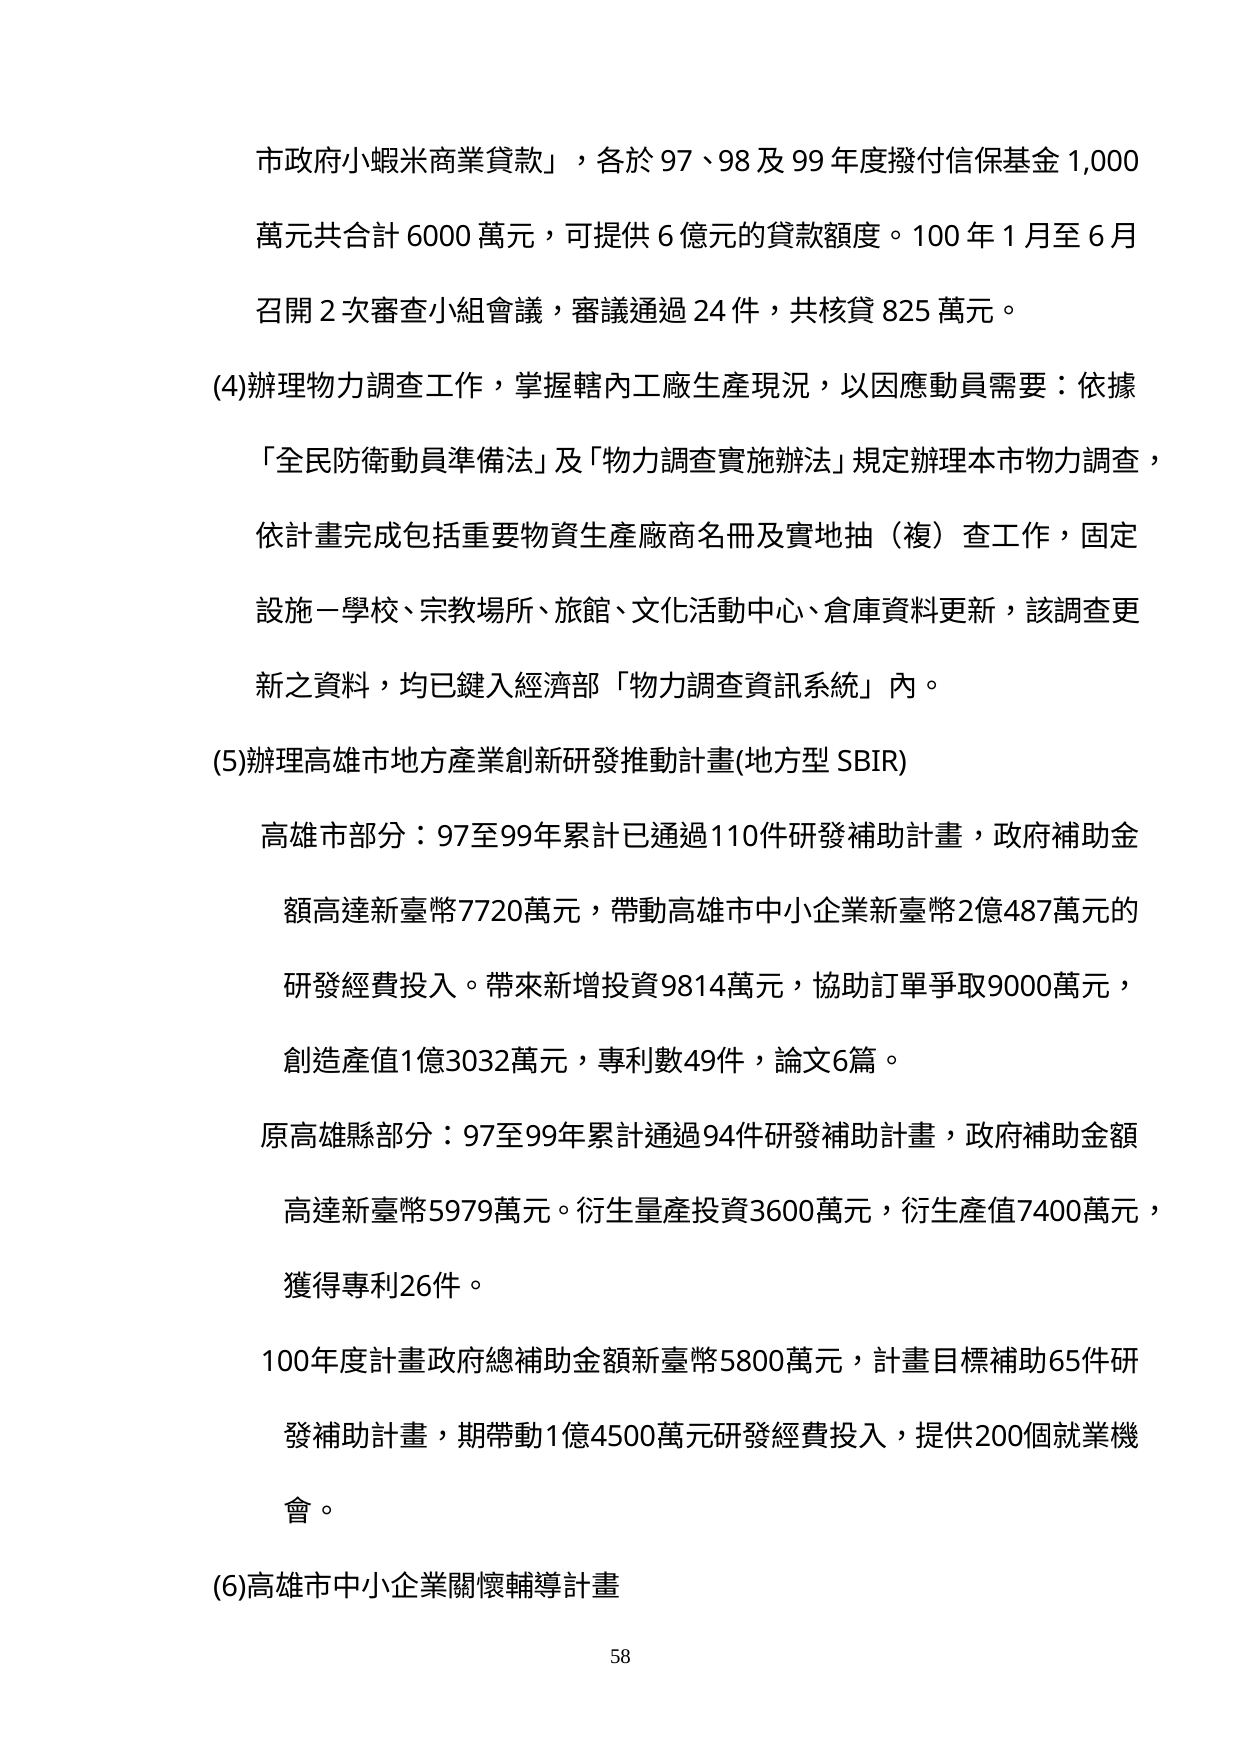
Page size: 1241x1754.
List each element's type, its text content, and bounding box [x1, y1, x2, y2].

text (4)辦理物力調查工作，掌握轄內工廠生產現況，以因應動員需要：依據「全民防衛動員準備法」及「物力調查實施辦法」規定辦理本市物力調查，依計畫完成包括重要物資生產廠商名冊及實地抽（複）查工作，固定設施－學校、宗教場所、旅館、文化活動中心、倉庫資料更新，該調查更新之資料，均已鍵入經濟部「物力調查資訊系統」內。 [213, 346, 1140, 721]
subtitle 高雄市部分：97至99年累計已通過110件研發補助計畫，政府補助金額高達新臺幣7720萬元，帶動高雄市中小企業新臺幣2億487萬元的研發經費投入。帶來新增投資9814萬元，協助訂單爭取9000萬元，創造產值1億3032萬元，專利數49件，論文6篇。 [260, 796, 1140, 1096]
subtitle 100年度計畫政府總補助金額新臺幣5800萬元，計畫目標補助65件研發補助計畫，期帶動1億4500萬元研發經費投入，提供200個就業機會。 [260, 1321, 1140, 1546]
subtitle 原高雄縣部分：97至99年累計通過94件研發補助計畫，政府補助金額高達新臺幣5979萬元。衍生量產投資3600萬元，衍生產值7400萬元，獲得專利26件。 [260, 1096, 1140, 1321]
text 市政府小蝦米商業貸款」，各於97、98及99年度撥付信保基金1,000萬元共合計6000萬元，可提供6億元的貸款額度。100年1月至6月召開2次審查小組會議，審議通過24件，共核貸825萬元。 [213, 121, 1140, 346]
text (6)高雄市中小企業關懷輔導計畫 [213, 1546, 1140, 1621]
text (5)辦理高雄市地方產業創新研發推動計畫(地方型SBIR) [213, 721, 1140, 796]
